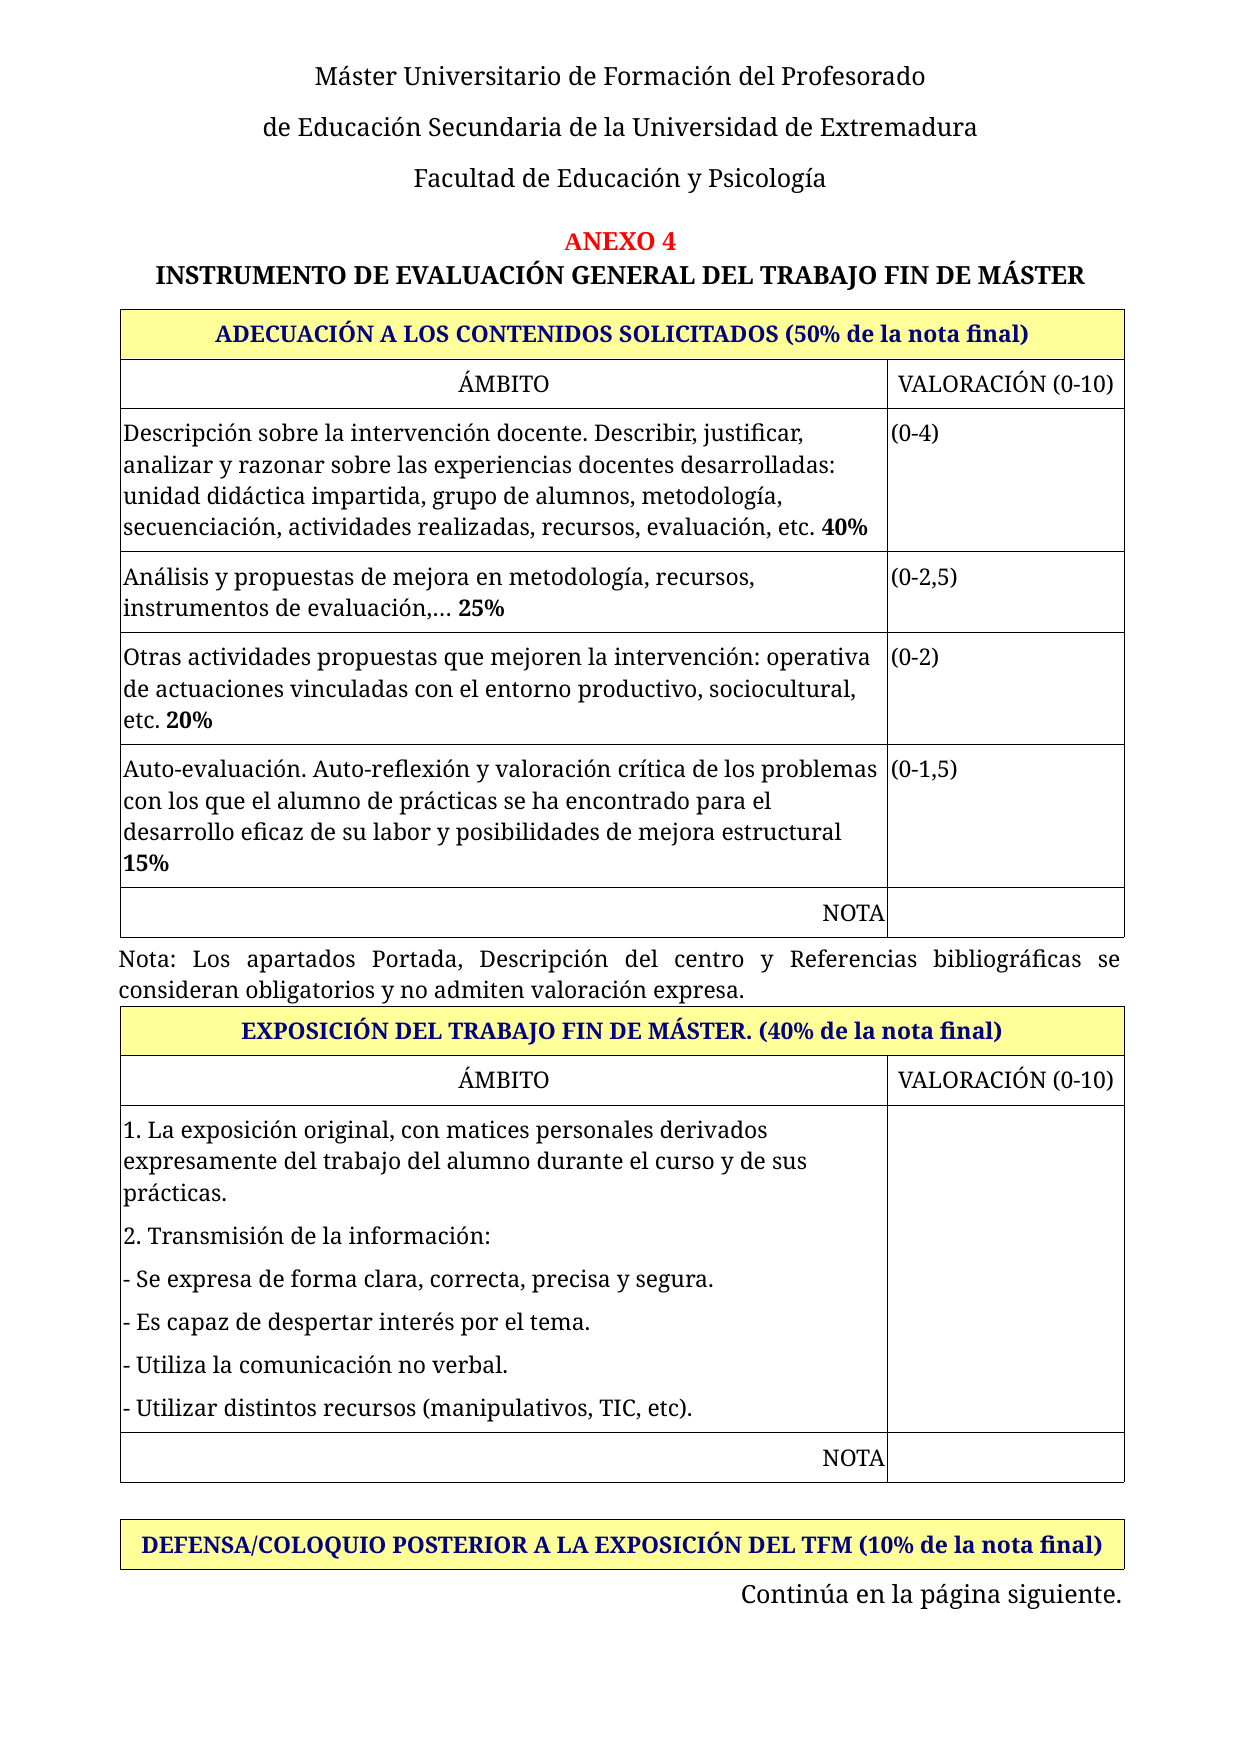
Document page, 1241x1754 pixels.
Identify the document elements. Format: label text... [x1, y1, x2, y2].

table_cell ÁMBITO [121, 1056, 887, 1104]
table_header DEFENSA/COLOQUIO POSTERIOR A LA EXPOSICIÓN DEL TFM (10% de la nota final) [121, 1520, 1124, 1569]
table_cell VALORACIÓN (0-10) [888, 360, 1124, 408]
text INSTRUMENTO DE EVALUACIÓN GENERAL DEL TRABAJO FIN DE MÁSTER [118, 258, 1122, 292]
table_cell [888, 1433, 1124, 1482]
text Nota: Los apartados Portada, Descripción del centro y Referencias bibliográficas se consideran obligatorios y no admiten valoración expresa. [118, 943, 1122, 1006]
table_cell (0-2,5) [888, 552, 1124, 632]
table_header ADECUACIÓN A LOS CONTENIDOS SOLICITADOS (50% de la nota final) [121, 310, 1124, 358]
table_cell (0-2) [888, 633, 1124, 744]
table_cell [888, 888, 1124, 937]
table_cell Análisis y propuestas de mejora en metodología, recursos, instrumentos de evaluación,… 25% [121, 552, 887, 632]
table_cell (0-1,5) [888, 745, 1124, 887]
table_cell (0-4) [888, 409, 1124, 551]
table_cell [888, 1106, 1124, 1432]
table_cell Otras actividades propuestas que mejoren la intervención: operativa de actuaciones vinculadas con el entorno productivo, sociocultural, etc. 20% [121, 633, 887, 744]
table_cell NOTA [121, 1433, 887, 1482]
text ANEXO 4 [118, 224, 1122, 258]
table_cell Descripción sobre la intervención docente. Describir, justificar, analizar y razonar sobre las experiencias docentes desarrolladas: unidad didáctica impartida, grupo de alumnos, metodología, secuenciación, actividades realizadas, recursos, evaluación, etc. 40% [121, 409, 887, 551]
table_cell Auto-evaluación. Auto-reflexión y valoración crítica de los problemas con los que el alumno de prácticas se ha encontrado para el desarrollo eficaz de su labor y posibilidades de mejora estructural 15% [121, 745, 887, 887]
table_header EXPOSICIÓN DEL TRABAJO FIN DE MÁSTER. (40% de la nota final) [121, 1007, 1124, 1055]
table_cell NOTA [121, 888, 887, 937]
table_cell VALORACIÓN (0-10) [888, 1056, 1124, 1104]
table_cell ÁMBITO [121, 360, 887, 408]
table_cell 1. La exposición original, con matices personales derivados expresamente del trabajo del alumno durante el curso y de sus prácticas. 2. Transmisión de la información: - Se expresa de forma clara, correcta, precisa y segura. - Es capaz de despertar interés por el tema. - Utiliza la comunicación no verbal. - Utilizar distintos recursos (manipulativos, TIC, etc). [121, 1106, 887, 1432]
